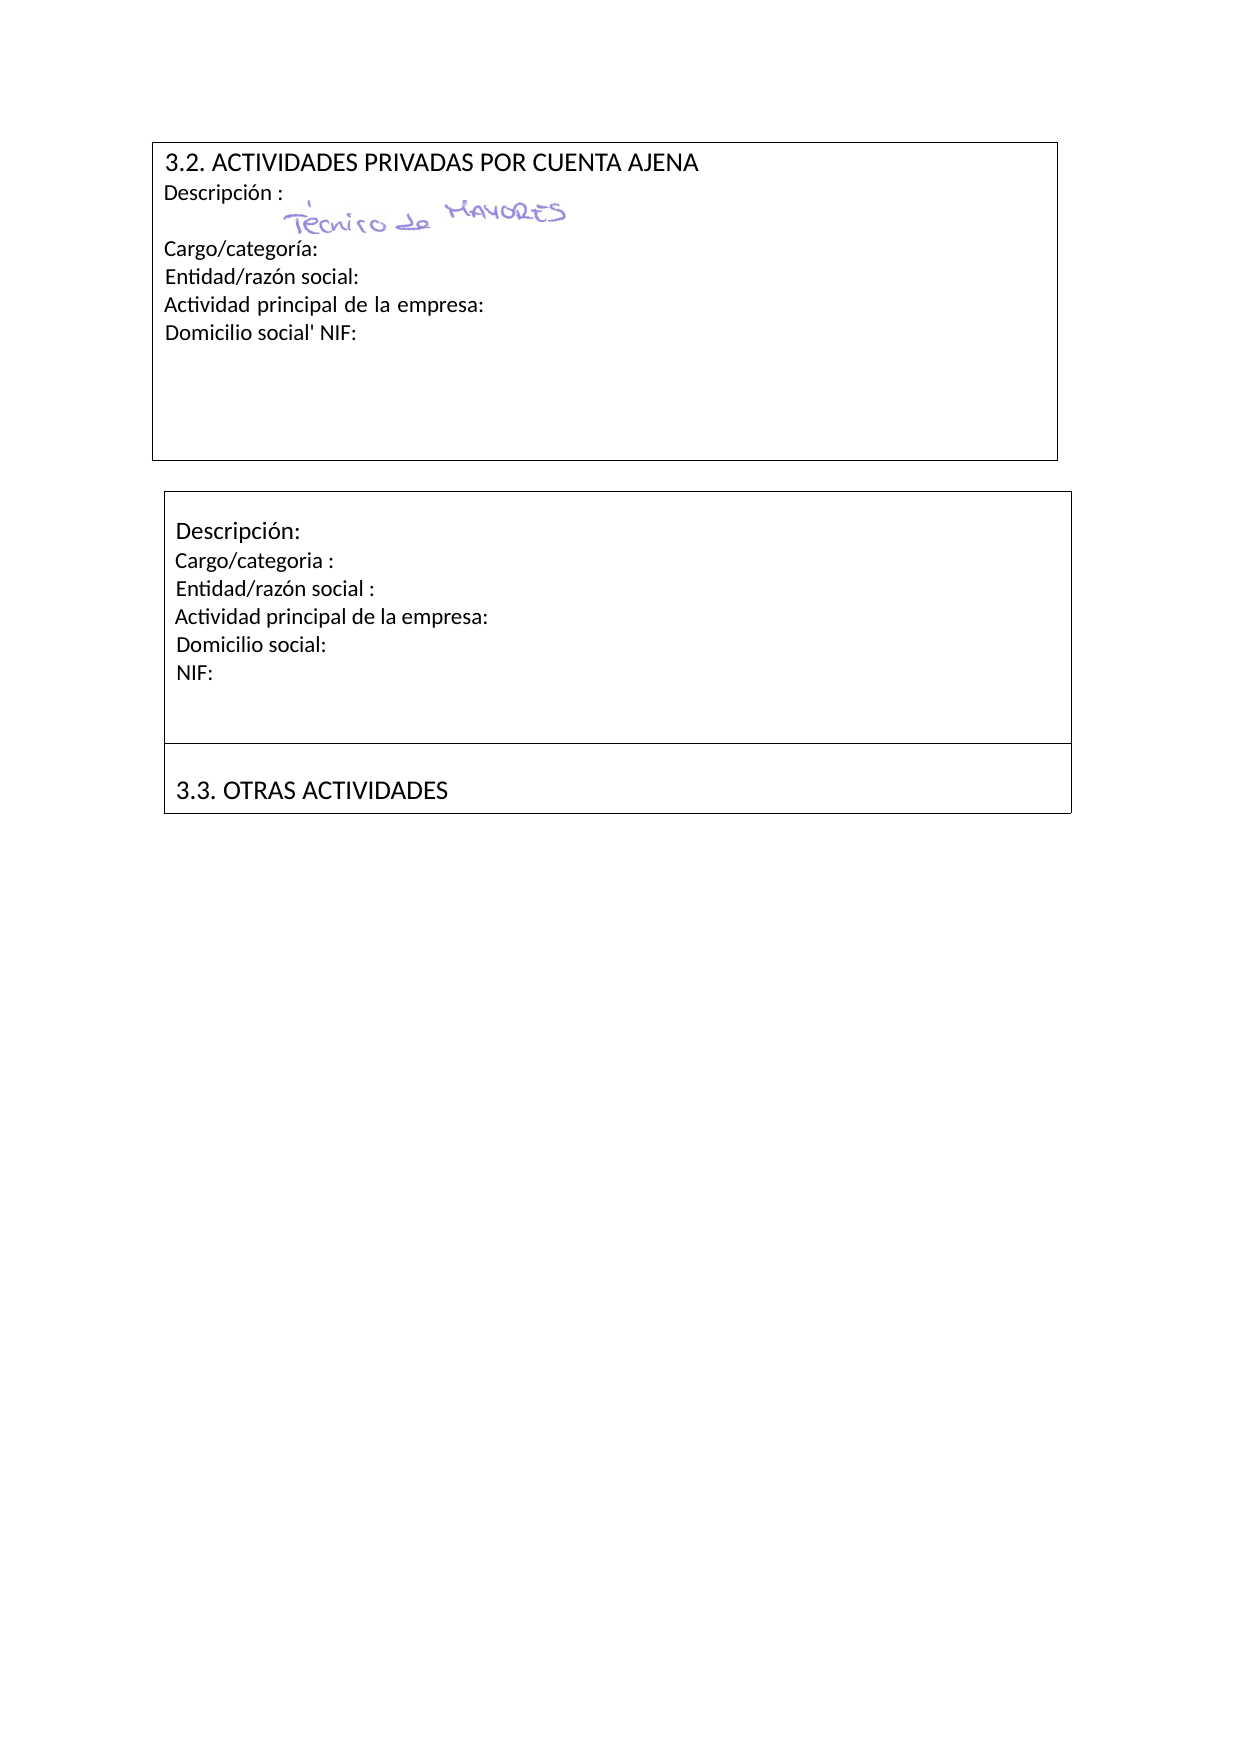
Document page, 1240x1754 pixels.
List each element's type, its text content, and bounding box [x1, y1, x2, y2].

table_header Descripción: Cargo/categoria : Entidad/razón social : Actividad principal de la empresa: Domicilio social: NIF: [165, 492, 1071, 743]
table_cell 3.3. OTRAS ACTIVIDADES [165, 744, 1071, 813]
table_cell 3.2. ACTIVIDADES PRIVADAS POR CUENTA AJENA Descripción : Cargo/categoría: Entidad/razón social: Actividad principal de la empresa: Domicilio social' NIF: [153, 143, 1057, 460]
